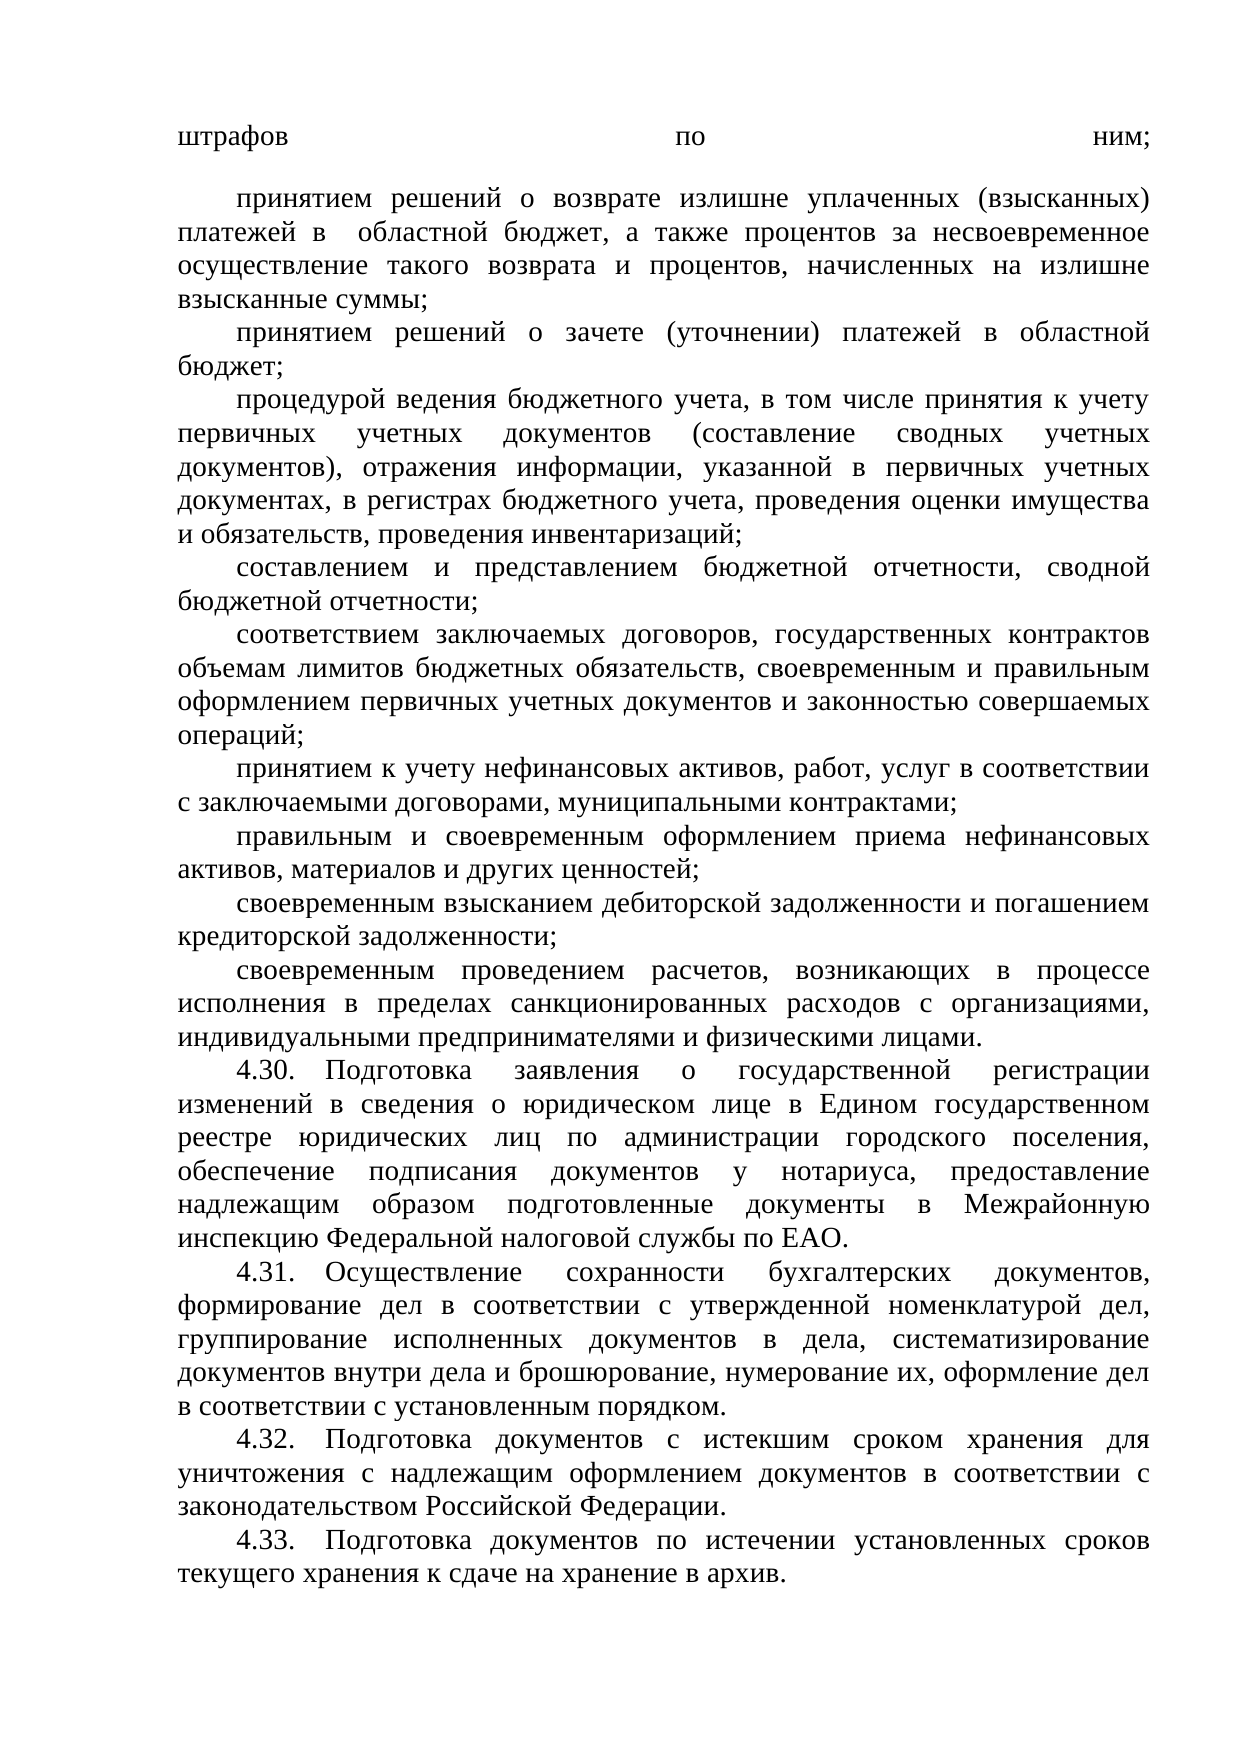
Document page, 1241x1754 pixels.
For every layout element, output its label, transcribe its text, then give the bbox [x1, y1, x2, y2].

text процедурой ведения бюджетного учета, в том числе принятия к учету первичных учетных документов (составление сводных учетных документов), отражения информации, указанной в первичных учетных документах, в регистрах бюджетного учета, проведения оценки имущества и обязательств, проведения инвентаризаций; [177, 382, 1151, 549]
text 4.31. Осуществление сохранности бухгалтерских документов, формирование дел в соответствии с утвержденной номенклатурой дел, группирование исполненных документов в дела, систематизирование документов внутри дела и брошюрование, нумерование их, оформление дел в соответствии с установленным порядком. [177, 1254, 1151, 1421]
text штрафов по ним; [177, 118, 1151, 180]
text принятием решений о зачете (уточнении) платежей в областной бюджет; [177, 314, 1151, 382]
text 4.33. Подготовка документов по истечении установленных сроков текущего хранения к сдаче на хранение в архив. [177, 1522, 1151, 1589]
text правильным и своевременным оформлением приема нефинансовых активов, материалов и других ценностей; [177, 818, 1151, 885]
text составлением и представлением бюджетной отчетности, сводной бюджетной отчетности; [177, 549, 1151, 616]
text 4.30. Подготовка заявления о государственной регистрации изменений в сведения о юридическом лице в Едином государственном реестре юридических лиц по администрации городского поселения, обеспечение подписания документов у нотариуса, предоставление надлежащим образом подготовленные документы в Межрайонную инспекцию Федеральной налоговой службы по ЕАО. [177, 1052, 1151, 1254]
text принятием решений о возврате излишне уплаченных (взысканных) платежей в областной бюджет, а также процентов за несвоевременное осуществление такого возврата и процентов, начисленных на излишне взысканные суммы; [177, 180, 1151, 314]
text соответствием заключаемых договоров, государственных контрактов объемам лимитов бюджетных обязательств, своевременным и правильным оформлением первичных учетных документов и законностью совершаемых операций; [177, 616, 1151, 751]
text своевременным проведением расчетов, возникающих в процессе исполнения в пределах санкционированных расходов с организациями, индивидуальными предпринимателями и физическими лицами. [177, 952, 1151, 1052]
text принятием к учету нефинансовых активов, работ, услуг в соответствии с заключаемыми договорами, муниципальными контрактами; [177, 751, 1151, 818]
text своевременным взысканием дебиторской задолженности и погашением кредиторской задолженности; [177, 885, 1151, 952]
text 4.32. Подготовка документов с истекшим сроком хранения для уничтожения с надлежащим оформлением документов в соответствии с законодательством Российской Федерации. [177, 1421, 1151, 1522]
